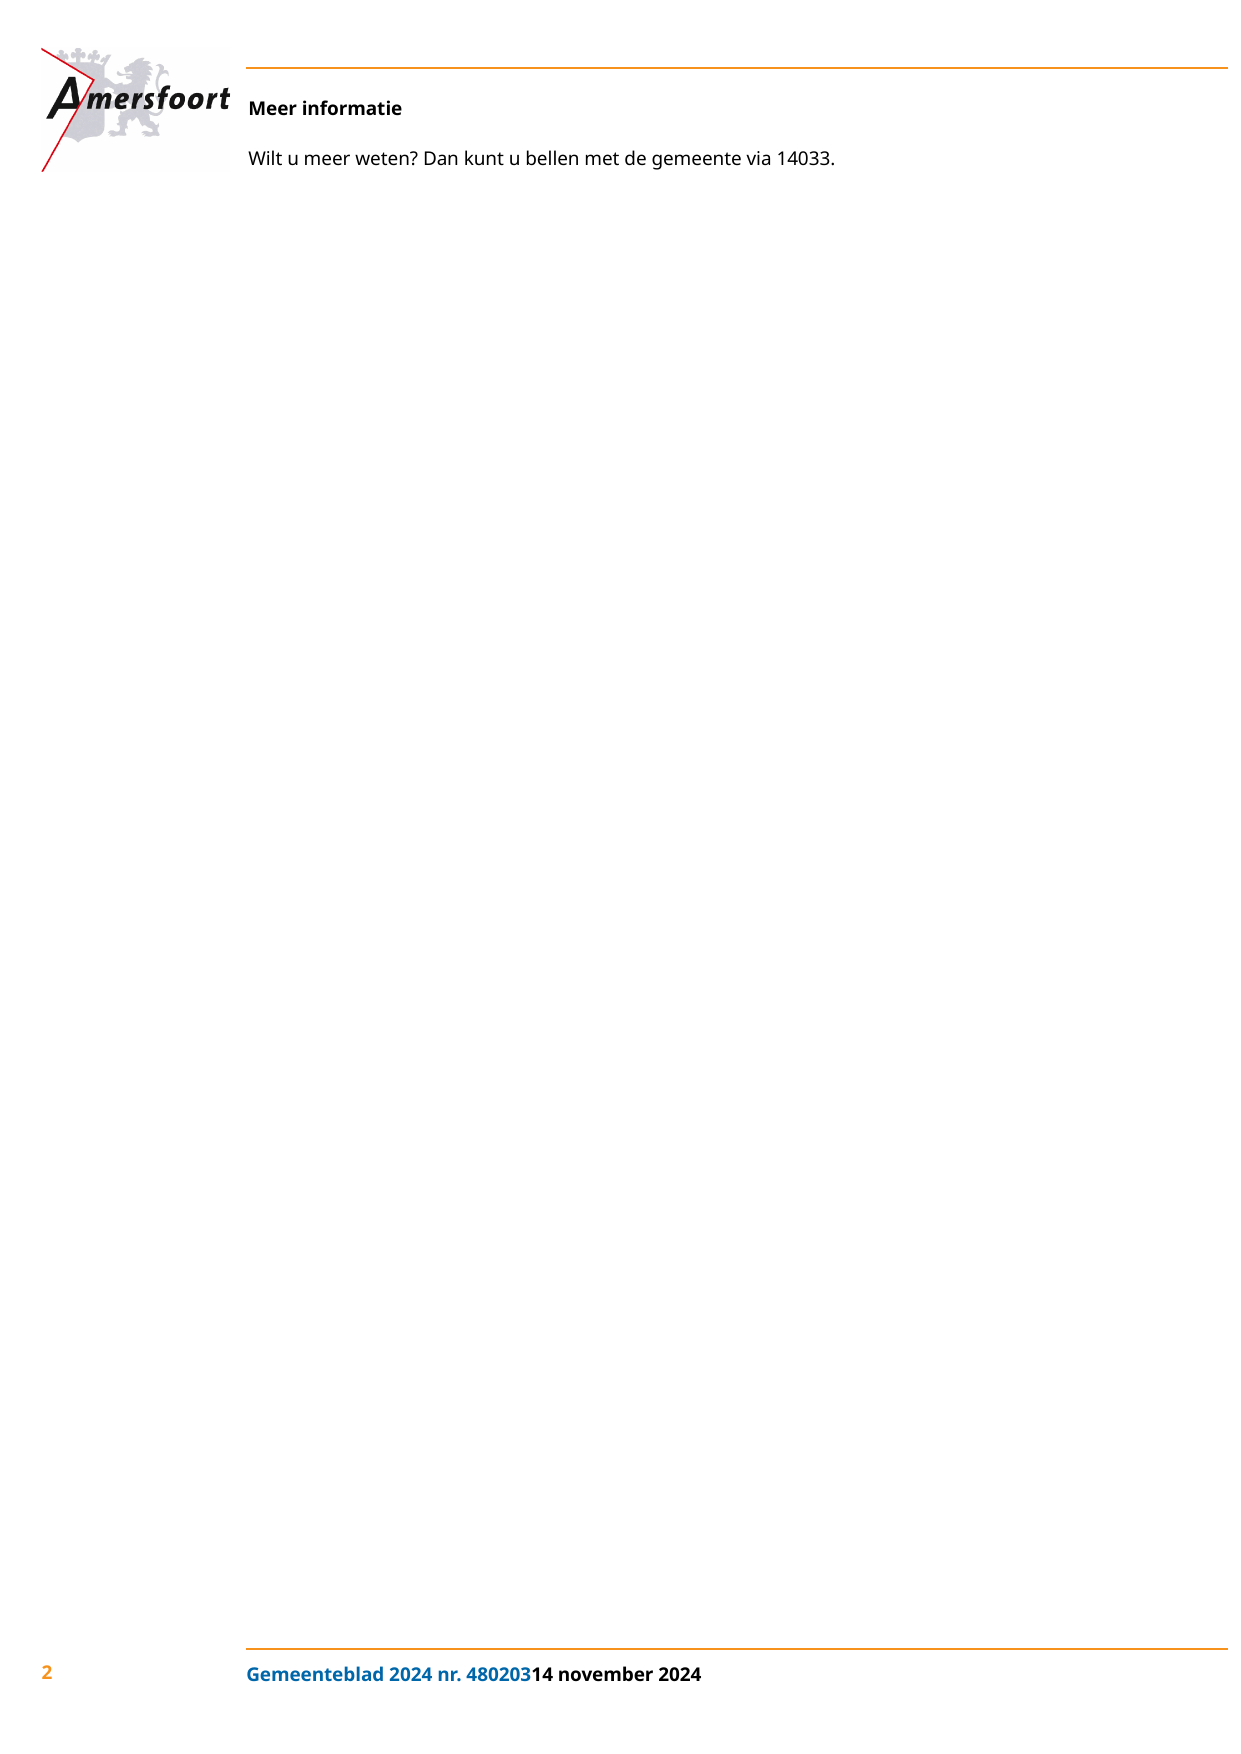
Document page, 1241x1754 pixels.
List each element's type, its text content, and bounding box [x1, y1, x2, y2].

text Wilt u meer weten? Dan kunt u bellen met de gemeente via 14033. [248, 145, 1152, 171]
picture [41, 47, 231, 172]
text Meer informatie [248, 95, 1152, 121]
